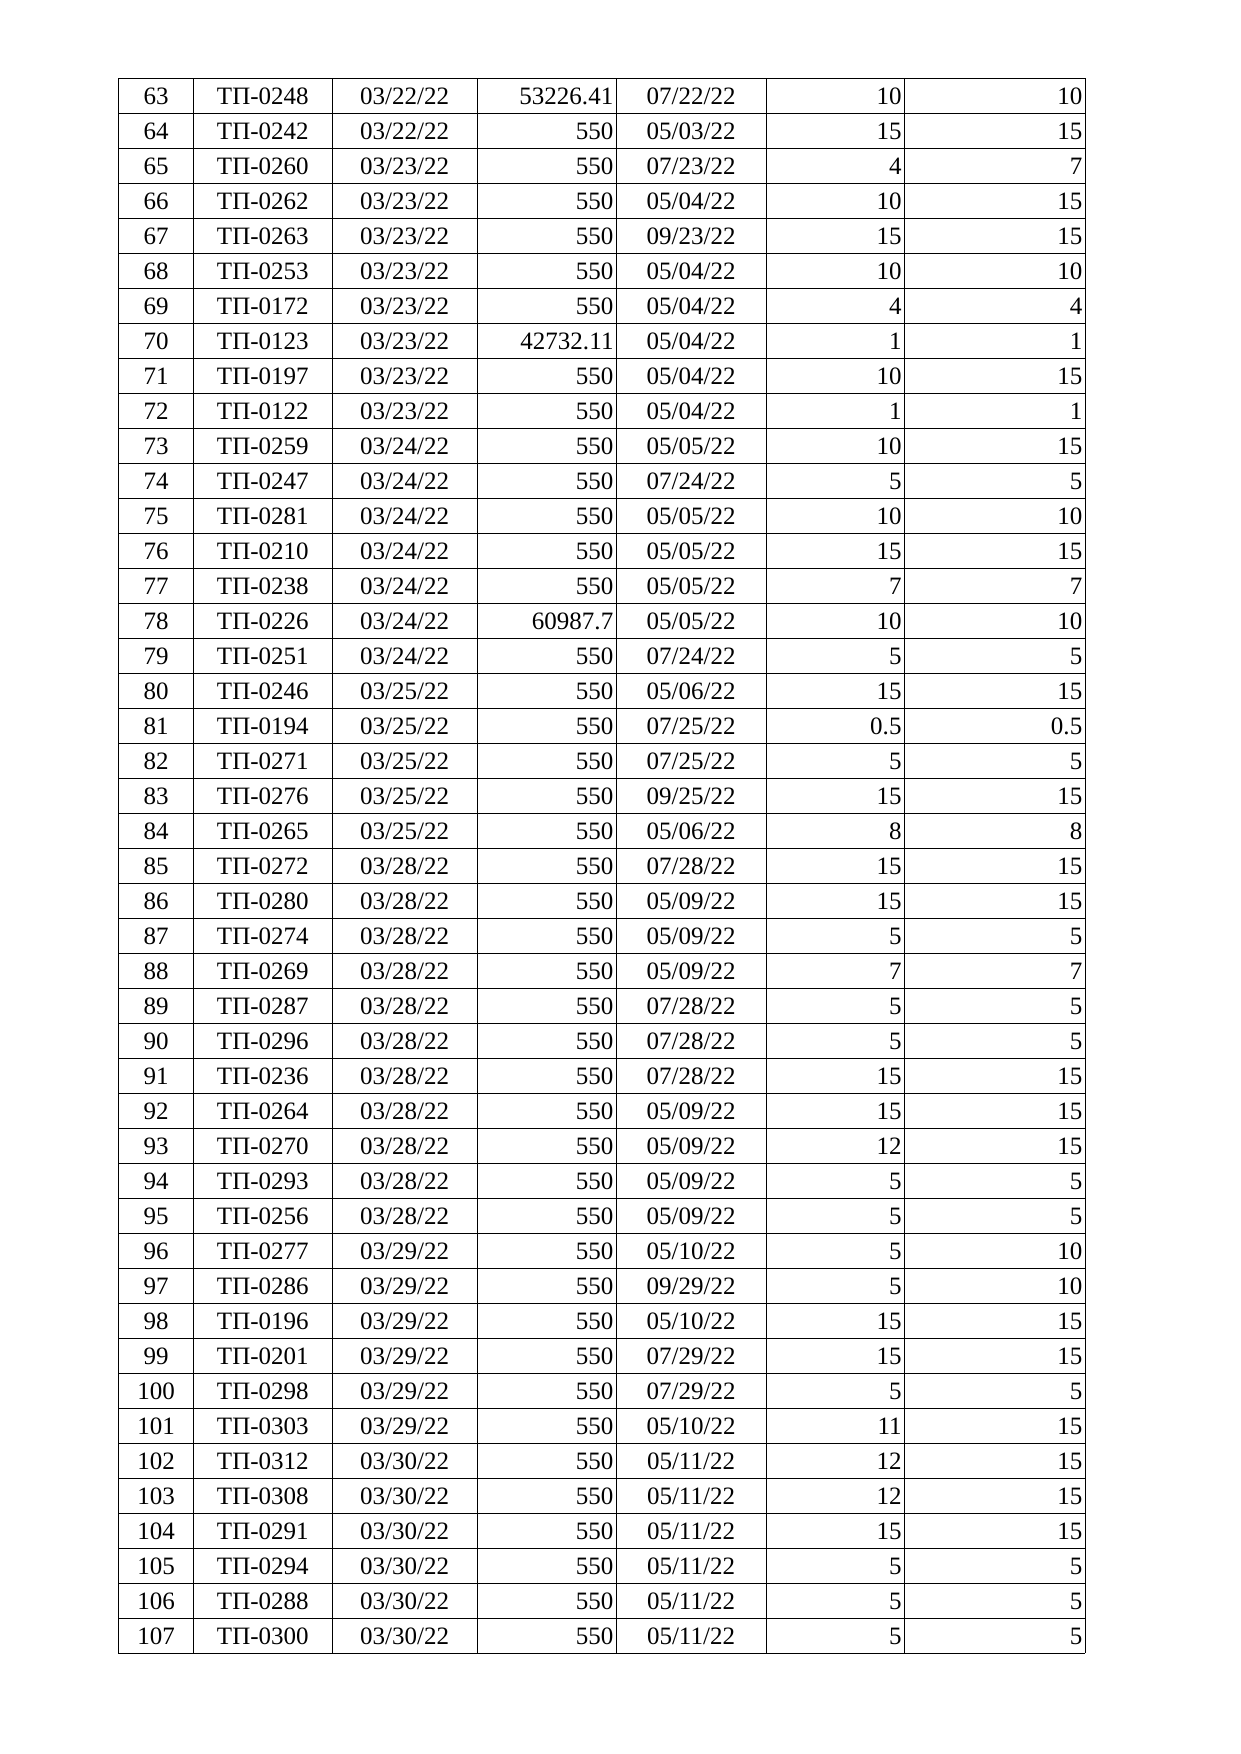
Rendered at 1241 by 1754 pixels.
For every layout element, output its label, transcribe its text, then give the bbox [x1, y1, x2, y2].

table_cell 25.09.22 [617, 779, 766, 813]
table_cell 91 [119, 1059, 193, 1093]
table_cell 29.09.22 [617, 1269, 766, 1303]
table_cell 23.03.22 [333, 149, 477, 183]
table_cell 81 [119, 709, 193, 743]
table_cell 04.05.22 [617, 254, 766, 288]
table_cell ТП-0251 [194, 639, 332, 673]
table_cell 15 [767, 849, 904, 883]
table_cell 15 [767, 1339, 904, 1373]
table_cell ТП-0197 [194, 359, 332, 393]
table_cell 09.05.22 [617, 884, 766, 918]
table_cell 10 [767, 604, 904, 638]
table_cell 24.03.22 [333, 429, 477, 463]
table_cell 5 [767, 1619, 904, 1653]
table_cell 09.05.22 [617, 1164, 766, 1198]
table_cell 550 [478, 1199, 616, 1233]
table_cell 60987,7 [478, 604, 616, 638]
table_cell 15 [905, 1094, 1085, 1128]
table_cell 30.03.22 [333, 1584, 477, 1618]
table_cell 05.05.22 [617, 569, 766, 603]
table_cell 15 [767, 1304, 904, 1338]
table_cell 99 [119, 1339, 193, 1373]
table_cell 7 [767, 954, 904, 988]
table_cell 1 [767, 394, 904, 428]
table_cell ТП-0172 [194, 289, 332, 323]
table_cell 28.03.22 [333, 954, 477, 988]
table_cell 28.03.22 [333, 1059, 477, 1093]
table_cell 76 [119, 534, 193, 568]
table_cell 550 [478, 779, 616, 813]
table_cell 5 [767, 744, 904, 778]
table_cell 15 [905, 429, 1085, 463]
table_cell 550 [478, 1024, 616, 1058]
table_cell 15 [905, 849, 1085, 883]
table_cell 12 [767, 1444, 904, 1478]
table_cell ТП-0287 [194, 989, 332, 1023]
table_cell 5 [905, 464, 1085, 498]
table_cell 87 [119, 919, 193, 953]
table_cell 15 [767, 534, 904, 568]
table_cell 28.03.22 [333, 1199, 477, 1233]
table_cell 65 [119, 149, 193, 183]
table_cell 97 [119, 1269, 193, 1303]
table_cell 75 [119, 499, 193, 533]
table_cell 72 [119, 394, 193, 428]
table_cell 15 [905, 884, 1085, 918]
table_cell 550 [478, 1409, 616, 1443]
table_cell 550 [478, 499, 616, 533]
table_cell 550 [478, 1584, 616, 1618]
table_cell 11 [767, 1409, 904, 1443]
table_cell ТП-0194 [194, 709, 332, 743]
table_cell 15 [767, 779, 904, 813]
table_cell 23.03.22 [333, 254, 477, 288]
table_cell 10 [905, 254, 1085, 288]
table_cell 5 [905, 989, 1085, 1023]
table_cell 5 [767, 989, 904, 1023]
table_cell 1 [767, 324, 904, 358]
table_cell 23.09.22 [617, 219, 766, 253]
table_cell 5 [767, 639, 904, 673]
table_cell ТП-0269 [194, 954, 332, 988]
table_cell 10 [767, 429, 904, 463]
table_cell 15 [905, 219, 1085, 253]
table_cell 550 [478, 394, 616, 428]
table_cell 11.05.22 [617, 1619, 766, 1653]
table_cell 102 [119, 1444, 193, 1478]
table_cell 88 [119, 954, 193, 988]
table_cell 24.07.22 [617, 639, 766, 673]
table_cell 53226,41 [478, 79, 616, 113]
table_cell 23.07.22 [617, 149, 766, 183]
table_cell 23.03.22 [333, 289, 477, 323]
table_cell 550 [478, 814, 616, 848]
table_cell 10.05.22 [617, 1304, 766, 1338]
table_cell 22.03.22 [333, 79, 477, 113]
table_cell 12 [767, 1129, 904, 1163]
table_cell 15 [905, 359, 1085, 393]
table_cell 4 [767, 149, 904, 183]
table_cell 15 [905, 534, 1085, 568]
table_cell 5 [905, 1024, 1085, 1058]
table_cell 24.03.22 [333, 639, 477, 673]
table_cell 11.05.22 [617, 1584, 766, 1618]
table_cell ТП-0280 [194, 884, 332, 918]
table_cell 15 [905, 1304, 1085, 1338]
table_cell 550 [478, 1514, 616, 1548]
table_cell 5 [767, 1269, 904, 1303]
table_cell 90 [119, 1024, 193, 1058]
table_cell ТП-0288 [194, 1584, 332, 1618]
table_cell 64 [119, 114, 193, 148]
table_cell 85 [119, 849, 193, 883]
table_cell 24.03.22 [333, 604, 477, 638]
table_cell 09.05.22 [617, 1094, 766, 1128]
table_cell 82 [119, 744, 193, 778]
table_cell 550 [478, 464, 616, 498]
table_cell ТП-0262 [194, 184, 332, 218]
table_cell 05.05.22 [617, 429, 766, 463]
table_cell 550 [478, 989, 616, 1023]
table_cell ТП-0253 [194, 254, 332, 288]
table_cell 70 [119, 324, 193, 358]
table_cell 8 [905, 814, 1085, 848]
table_cell 25.07.22 [617, 744, 766, 778]
table_cell ТП-0256 [194, 1199, 332, 1233]
table_cell 7 [905, 569, 1085, 603]
table_cell 24.03.22 [333, 499, 477, 533]
table_cell 67 [119, 219, 193, 253]
table_cell 15 [905, 1479, 1085, 1513]
table_cell 10 [767, 499, 904, 533]
table_cell 4 [905, 289, 1085, 323]
table_cell ТП-0196 [194, 1304, 332, 1338]
table_cell ТП-0265 [194, 814, 332, 848]
table_cell 5 [905, 639, 1085, 673]
table_cell 83 [119, 779, 193, 813]
table_cell 24.03.22 [333, 464, 477, 498]
table_cell ТП-0123 [194, 324, 332, 358]
table_cell 29.03.22 [333, 1374, 477, 1408]
table_cell 550 [478, 1479, 616, 1513]
table_cell 98 [119, 1304, 193, 1338]
table_cell ТП-0272 [194, 849, 332, 883]
table_cell 5 [767, 1164, 904, 1198]
table_cell 42732,11 [478, 324, 616, 358]
table_cell ТП-0276 [194, 779, 332, 813]
table_cell 06.05.22 [617, 674, 766, 708]
table_cell 550 [478, 849, 616, 883]
table_cell 550 [478, 1619, 616, 1653]
table_cell 25.07.22 [617, 709, 766, 743]
table_cell 23.03.22 [333, 184, 477, 218]
table_cell 10 [767, 184, 904, 218]
table_cell 10 [905, 79, 1085, 113]
table_cell 94 [119, 1164, 193, 1198]
table_cell 550 [478, 1339, 616, 1373]
table_cell 28.03.22 [333, 1164, 477, 1198]
table_cell 10 [767, 254, 904, 288]
table_cell 550 [478, 114, 616, 148]
table_cell 23.03.22 [333, 219, 477, 253]
table_cell 5 [767, 1024, 904, 1058]
table_cell 28.03.22 [333, 884, 477, 918]
table_cell 66 [119, 184, 193, 218]
table_cell 1 [905, 394, 1085, 428]
table_cell ТП-0296 [194, 1024, 332, 1058]
table_cell ТП-0270 [194, 1129, 332, 1163]
table_cell 84 [119, 814, 193, 848]
table_cell 11.05.22 [617, 1549, 766, 1583]
table_cell 28.03.22 [333, 1024, 477, 1058]
table_cell 15 [767, 884, 904, 918]
table_cell 550 [478, 1164, 616, 1198]
table_cell 22.03.22 [333, 114, 477, 148]
table_cell ТП-0298 [194, 1374, 332, 1408]
table_cell 24.03.22 [333, 569, 477, 603]
table_cell 79 [119, 639, 193, 673]
table_cell 24.07.22 [617, 464, 766, 498]
table_cell 5 [905, 919, 1085, 953]
table_cell 550 [478, 1549, 616, 1583]
table_cell ТП-0238 [194, 569, 332, 603]
table_cell 1 [905, 324, 1085, 358]
table_cell ТП-0294 [194, 1549, 332, 1583]
table_cell 29.03.22 [333, 1304, 477, 1338]
table_cell 550 [478, 359, 616, 393]
table_cell ТП-0274 [194, 919, 332, 953]
table_cell 5 [767, 464, 904, 498]
table_cell 30.03.22 [333, 1444, 477, 1478]
table_cell 69 [119, 289, 193, 323]
table_cell 29.03.22 [333, 1234, 477, 1268]
table_cell 15 [767, 114, 904, 148]
table_cell ТП-0300 [194, 1619, 332, 1653]
table_cell 15 [905, 184, 1085, 218]
table_cell 74 [119, 464, 193, 498]
table_cell 550 [478, 1269, 616, 1303]
table_cell 78 [119, 604, 193, 638]
table_cell 5 [767, 1549, 904, 1583]
table_cell ТП-0259 [194, 429, 332, 463]
table_cell 10 [905, 604, 1085, 638]
table_cell 93 [119, 1129, 193, 1163]
table_cell 104 [119, 1514, 193, 1548]
table_cell ТП-0286 [194, 1269, 332, 1303]
table_cell 04.05.22 [617, 184, 766, 218]
table_cell ТП-0242 [194, 114, 332, 148]
table_cell 09.05.22 [617, 1199, 766, 1233]
table_cell 28.07.22 [617, 1059, 766, 1093]
table_cell 106 [119, 1584, 193, 1618]
table_cell 550 [478, 1444, 616, 1478]
table_cell 550 [478, 709, 616, 743]
table_cell 550 [478, 1234, 616, 1268]
table_cell 550 [478, 919, 616, 953]
table_cell 05.05.22 [617, 604, 766, 638]
table_cell 5 [905, 744, 1085, 778]
table_cell 25.03.22 [333, 814, 477, 848]
table_cell ТП-0291 [194, 1514, 332, 1548]
table_cell 550 [478, 954, 616, 988]
table_cell 29.03.22 [333, 1269, 477, 1303]
table_cell 550 [478, 744, 616, 778]
table_cell 89 [119, 989, 193, 1023]
table_cell 22.07.22 [617, 79, 766, 113]
table_cell 15 [767, 1514, 904, 1548]
table_cell 30.03.22 [333, 1549, 477, 1583]
table_cell 5 [905, 1619, 1085, 1653]
table_cell 15 [905, 1059, 1085, 1093]
table_cell 550 [478, 149, 616, 183]
table_cell 107 [119, 1619, 193, 1653]
table_cell 30.03.22 [333, 1479, 477, 1513]
table_cell 77 [119, 569, 193, 603]
table_cell 550 [478, 1059, 616, 1093]
table_cell 5 [905, 1199, 1085, 1233]
table_cell 09.05.22 [617, 919, 766, 953]
table_cell 0,5 [767, 709, 904, 743]
table_cell 80 [119, 674, 193, 708]
table_cell ТП-0264 [194, 1094, 332, 1128]
table_cell 5 [767, 1234, 904, 1268]
table_cell 28.07.22 [617, 989, 766, 1023]
table_cell 10.05.22 [617, 1234, 766, 1268]
table_cell 12 [767, 1479, 904, 1513]
table_cell 8 [767, 814, 904, 848]
table_cell ТП-0260 [194, 149, 332, 183]
table_cell 550 [478, 254, 616, 288]
table_cell ТП-0247 [194, 464, 332, 498]
table_cell 29.07.22 [617, 1374, 766, 1408]
table_cell 15 [905, 1129, 1085, 1163]
table_cell 15 [905, 114, 1085, 148]
table_cell 550 [478, 1094, 616, 1128]
table_cell 10 [905, 1234, 1085, 1268]
table_cell 11.05.22 [617, 1514, 766, 1548]
table_cell ТП-0281 [194, 499, 332, 533]
table_cell 5 [905, 1374, 1085, 1408]
table_cell 28.03.22 [333, 919, 477, 953]
table_cell 30.03.22 [333, 1619, 477, 1653]
table_cell 04.05.22 [617, 324, 766, 358]
table_cell 15 [767, 219, 904, 253]
table_cell 04.05.22 [617, 394, 766, 428]
table_cell 100 [119, 1374, 193, 1408]
table_cell 5 [767, 1199, 904, 1233]
table_cell ТП-0201 [194, 1339, 332, 1373]
table_cell 103 [119, 1479, 193, 1513]
table_cell 11.05.22 [617, 1444, 766, 1478]
table_cell ТП-0271 [194, 744, 332, 778]
table_cell ТП-0277 [194, 1234, 332, 1268]
table_cell 04.05.22 [617, 359, 766, 393]
table_cell 25.03.22 [333, 674, 477, 708]
table_cell 29.03.22 [333, 1339, 477, 1373]
table_cell 550 [478, 289, 616, 323]
table_cell 15 [905, 674, 1085, 708]
table_cell 15 [905, 1514, 1085, 1548]
table_cell 0,5 [905, 709, 1085, 743]
table_cell 15 [905, 1339, 1085, 1373]
table_cell ТП-0312 [194, 1444, 332, 1478]
table_cell 28.03.22 [333, 989, 477, 1023]
table_cell 10.05.22 [617, 1409, 766, 1443]
table_cell 550 [478, 674, 616, 708]
table_cell 15 [767, 674, 904, 708]
table_cell 25.03.22 [333, 709, 477, 743]
table_cell 05.05.22 [617, 534, 766, 568]
table_cell 15 [767, 1059, 904, 1093]
table_cell 30.03.22 [333, 1514, 477, 1548]
table_cell 25.03.22 [333, 744, 477, 778]
table_cell 28.03.22 [333, 1129, 477, 1163]
table_cell 86 [119, 884, 193, 918]
table_cell 23.03.22 [333, 394, 477, 428]
table_cell 63 [119, 79, 193, 113]
table_cell 15 [905, 1444, 1085, 1478]
table_cell 95 [119, 1199, 193, 1233]
table_cell 15 [767, 1094, 904, 1128]
table_cell 29.07.22 [617, 1339, 766, 1373]
table_cell 550 [478, 639, 616, 673]
table_cell 04.05.22 [617, 289, 766, 323]
table_cell 28.03.22 [333, 849, 477, 883]
table_cell 28.07.22 [617, 1024, 766, 1058]
table_cell 06.05.22 [617, 814, 766, 848]
table_cell 24.03.22 [333, 534, 477, 568]
table_cell 7 [905, 149, 1085, 183]
table_cell ТП-0236 [194, 1059, 332, 1093]
table_cell 550 [478, 429, 616, 463]
table_cell 68 [119, 254, 193, 288]
table_cell 05.05.22 [617, 499, 766, 533]
table_cell 25.03.22 [333, 779, 477, 813]
table_cell 09.05.22 [617, 1129, 766, 1163]
table_cell 5 [767, 1584, 904, 1618]
table_cell 5 [767, 919, 904, 953]
table_cell 550 [478, 219, 616, 253]
table_cell ТП-0248 [194, 79, 332, 113]
table_cell 23.03.22 [333, 359, 477, 393]
table_cell 5 [767, 1374, 904, 1408]
table_cell 105 [119, 1549, 193, 1583]
table_cell 5 [905, 1549, 1085, 1583]
table_cell 11.05.22 [617, 1479, 766, 1513]
table_cell 550 [478, 569, 616, 603]
table_cell 96 [119, 1234, 193, 1268]
table_cell 550 [478, 1374, 616, 1408]
table_cell 10 [905, 499, 1085, 533]
table_cell 23.03.22 [333, 324, 477, 358]
table_cell 7 [767, 569, 904, 603]
table_cell ТП-0303 [194, 1409, 332, 1443]
table_cell 5 [905, 1584, 1085, 1618]
table_cell ТП-0226 [194, 604, 332, 638]
table_cell ТП-0293 [194, 1164, 332, 1198]
table_cell 550 [478, 1304, 616, 1338]
table_cell 5 [905, 1164, 1085, 1198]
table_cell 4 [767, 289, 904, 323]
table_cell ТП-0263 [194, 219, 332, 253]
table_cell ТП-0210 [194, 534, 332, 568]
table_cell 10 [767, 359, 904, 393]
table_cell ТП-0122 [194, 394, 332, 428]
table_cell 550 [478, 184, 616, 218]
table_cell 550 [478, 884, 616, 918]
table_cell 92 [119, 1094, 193, 1128]
table_cell 03.05.22 [617, 114, 766, 148]
table_cell ТП-0308 [194, 1479, 332, 1513]
table_cell 15 [905, 1409, 1085, 1443]
table_cell 10 [905, 1269, 1085, 1303]
table_cell 15 [905, 779, 1085, 813]
table_cell ТП-0246 [194, 674, 332, 708]
table_cell 550 [478, 534, 616, 568]
table_cell 101 [119, 1409, 193, 1443]
table_cell 73 [119, 429, 193, 463]
table_cell 550 [478, 1129, 616, 1163]
table_cell 09.05.22 [617, 954, 766, 988]
table_cell 10 [767, 79, 904, 113]
table_cell 29.03.22 [333, 1409, 477, 1443]
table_cell 28.07.22 [617, 849, 766, 883]
table_cell 28.03.22 [333, 1094, 477, 1128]
table_cell 71 [119, 359, 193, 393]
table_cell 7 [905, 954, 1085, 988]
